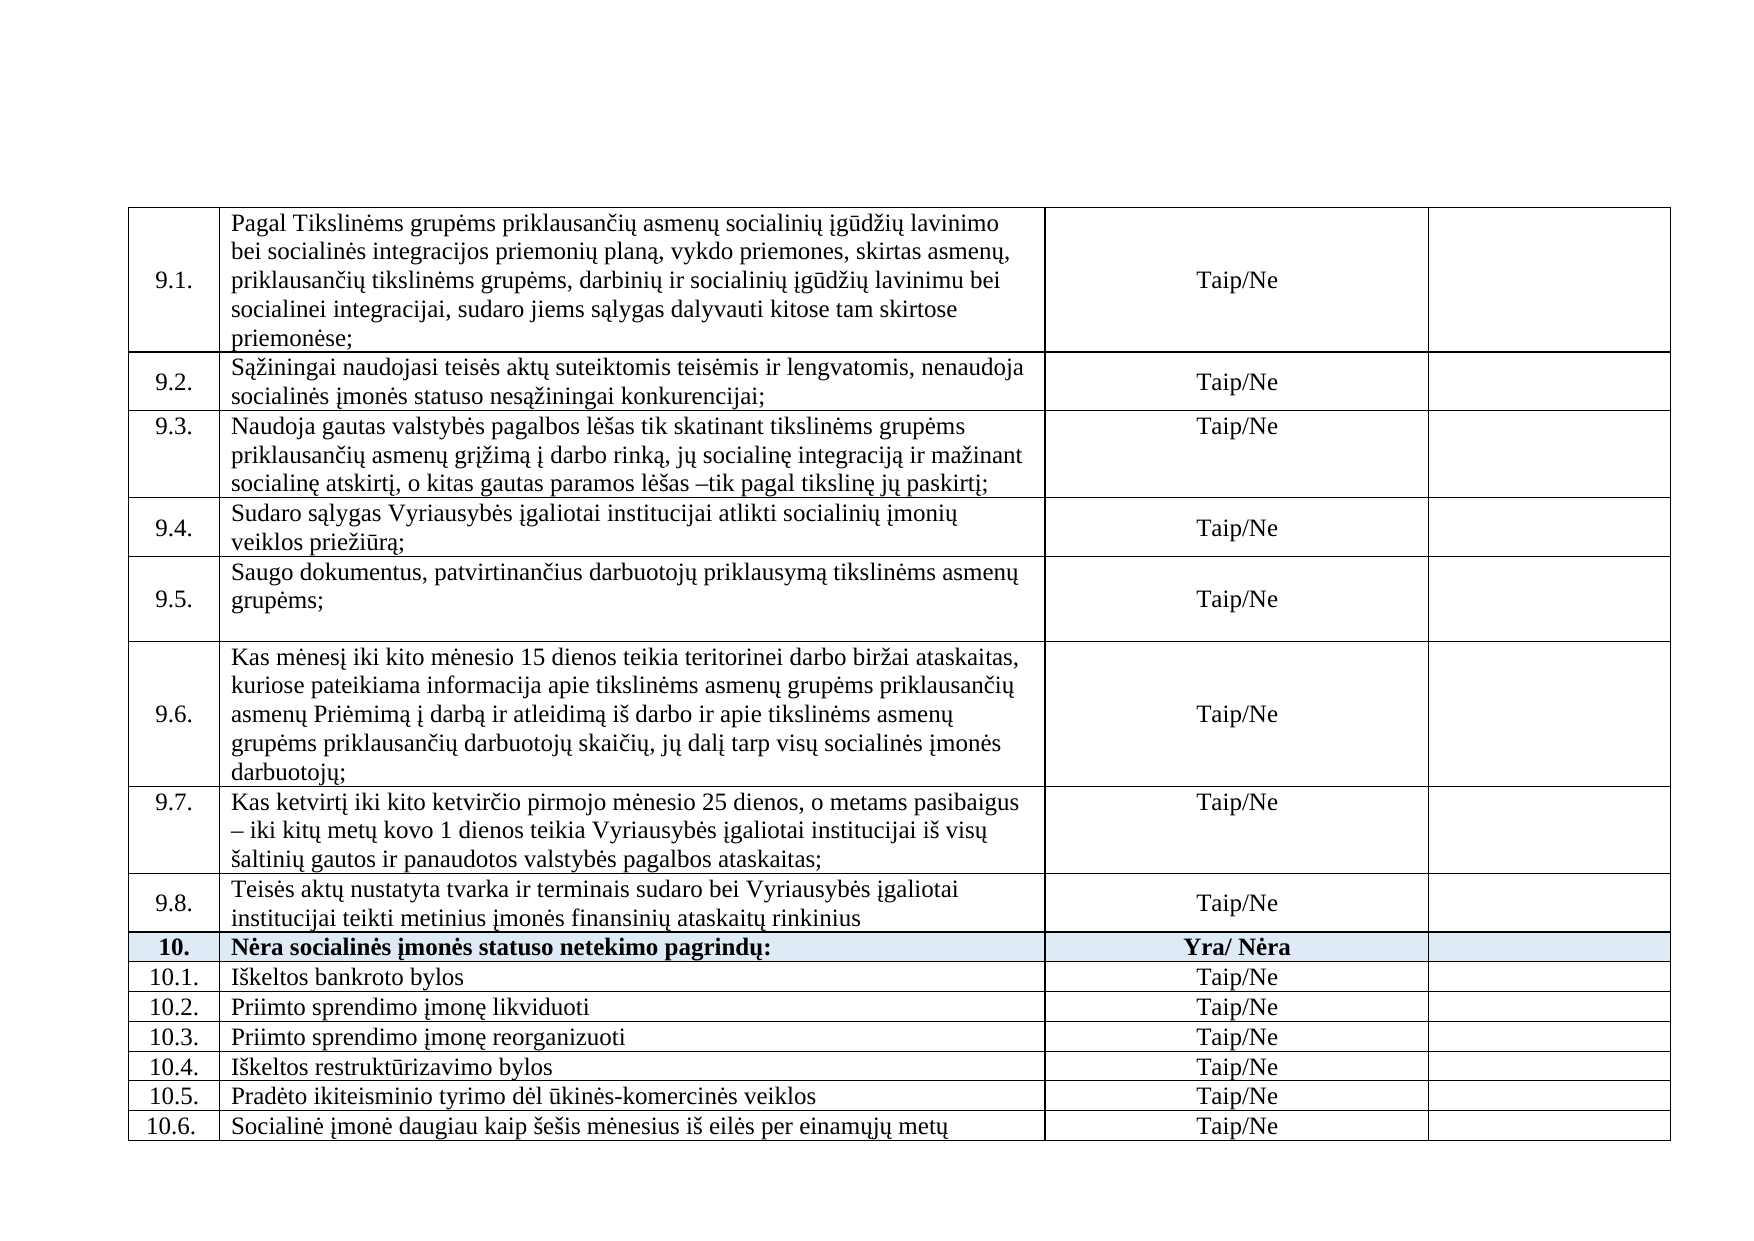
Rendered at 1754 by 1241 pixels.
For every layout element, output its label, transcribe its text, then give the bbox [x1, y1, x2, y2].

table_cell Taip/Ne [1046, 1022, 1428, 1051]
table_cell Taip/Ne [1046, 1052, 1428, 1080]
table_cell [1429, 992, 1670, 1021]
table_cell Taip/Ne [1046, 1081, 1428, 1110]
table_cell [1429, 498, 1670, 556]
table_cell [1429, 1052, 1670, 1080]
table_cell [1429, 642, 1670, 786]
table_cell [1429, 1081, 1670, 1110]
table_cell Sudaro sąlygas Vyriausybės įgaliotai institucijai atlikti socialinių įmonių veiklos priežiūrą; [220, 498, 1044, 556]
table_cell 9.7. [129, 787, 219, 873]
table_cell Saugo dokumentus, patvirtinančius darbuotojų priklausymą tikslinėms asmenų grupėms; [220, 557, 1044, 641]
table_cell [1429, 411, 1670, 497]
table_cell Socialinė įmonė daugiau kaip šešis mėnesius iš eilės per einamųjų metų [220, 1111, 1044, 1140]
table_cell Taip/Ne [1046, 208, 1428, 351]
table_cell 9.6. [129, 642, 219, 786]
table_cell [1429, 962, 1670, 991]
table_cell 10.5. [129, 1081, 219, 1110]
table_cell Yra/ Nėra [1046, 933, 1428, 961]
table_cell Kas mėnesį iki kito mėnesio 15 dienos teikia teritorinei darbo biržai ataskaitas, kuriose pateikiama informacija apie tikslinėms asmenų grupėms priklausančių asmenų Priėmimą į darbą ir atleidimą iš darbo ir apie tikslinėms asmenų grupėms priklausančių darbuotojų skaičių, jų dalį tarp visų socialinės įmonės darbuotojų; [220, 642, 1044, 786]
table_cell Iškeltos restruktūrizavimo bylos [220, 1052, 1044, 1080]
table_cell 9.3. [129, 411, 219, 497]
table_cell Taip/Ne [1046, 557, 1428, 641]
table_cell [1429, 353, 1670, 410]
table_cell 9.4. [129, 498, 219, 556]
table_cell 10.6. [129, 1111, 219, 1140]
table_cell 10.1. [129, 962, 219, 991]
table_cell Teisės aktų nustatyta tvarka ir terminais sudaro bei Vyriausybės įgaliotai institucijai teikti metinius įmonės finansinių ataskaitų rinkinius [220, 874, 1044, 931]
table_cell Taip/Ne [1046, 498, 1428, 556]
table_cell 10. [129, 933, 219, 961]
table_cell Iškeltos bankroto bylos [220, 962, 1044, 991]
table_cell Taip/Ne [1046, 1111, 1428, 1140]
table_cell Pagal Tikslinėms grupėms priklausančių asmenų socialinių įgūdžių lavinimo bei socialinės integracijos priemonių planą, vykdo priemones, skirtas asmenų, priklausančių tikslinėms grupėms, darbinių ir socialinių įgūdžių lavinimu bei socialinei integracijai, sudaro jiems sąlygas dalyvauti kitose tam skirtose priemonėse; [220, 208, 1044, 351]
table_cell [1429, 1111, 1670, 1140]
table_cell [1429, 208, 1670, 351]
table_cell 9.5. [129, 557, 219, 641]
table_cell Taip/Ne [1046, 411, 1428, 497]
table_cell Priimto sprendimo įmonę likviduoti [220, 992, 1044, 1021]
table_cell 9.8. [129, 874, 219, 931]
table_cell [1429, 787, 1670, 873]
table_cell 10.2. [129, 992, 219, 1021]
table_cell 10.4. [129, 1052, 219, 1080]
table_cell Taip/Ne [1046, 353, 1428, 410]
table_cell Nėra socialinės įmonės statuso netekimo pagrindų: [220, 933, 1044, 961]
table_cell Taip/Ne [1046, 874, 1428, 931]
table_cell 10.3. [129, 1022, 219, 1051]
table_cell Taip/Ne [1046, 787, 1428, 873]
table_cell Taip/Ne [1046, 962, 1428, 991]
table_cell Priimto sprendimo įmonę reorganizuoti [220, 1022, 1044, 1051]
table_cell 9.2. [129, 353, 219, 410]
table_cell Taip/Ne [1046, 992, 1428, 1021]
table_cell [1429, 1022, 1670, 1051]
table_cell Kas ketvirtį iki kito ketvirčio pirmojo mėnesio 25 dienos, o metams pasibaigus – iki kitų metų kovo 1 dienos teikia Vyriausybės įgaliotai institucijai iš visų šaltinių gautos ir panaudotos valstybės pagalbos ataskaitas; [220, 787, 1044, 873]
table_cell [1429, 933, 1670, 961]
table_cell [1429, 874, 1670, 931]
table_cell Taip/Ne [1046, 642, 1428, 786]
table_cell [1429, 557, 1670, 641]
table_cell Sąžiningai naudojasi teisės aktų suteiktomis teisėmis ir lengvatomis, nenaudoja socialinės įmonės statuso nesąžiningai konkurencijai; [220, 353, 1044, 410]
table_cell Naudoja gautas valstybės pagalbos lėšas tik skatinant tikslinėms grupėms priklausančių asmenų grįžimą į darbo rinką, jų socialinę integraciją ir mažinant socialinę atskirtį, o kitas gautas paramos lėšas –tik pagal tikslinę jų paskirtį; [220, 411, 1044, 497]
table_cell 9.1. [129, 208, 219, 351]
table_cell Pradėto ikiteisminio tyrimo dėl ūkinės-komercinės veiklos [220, 1081, 1044, 1110]
